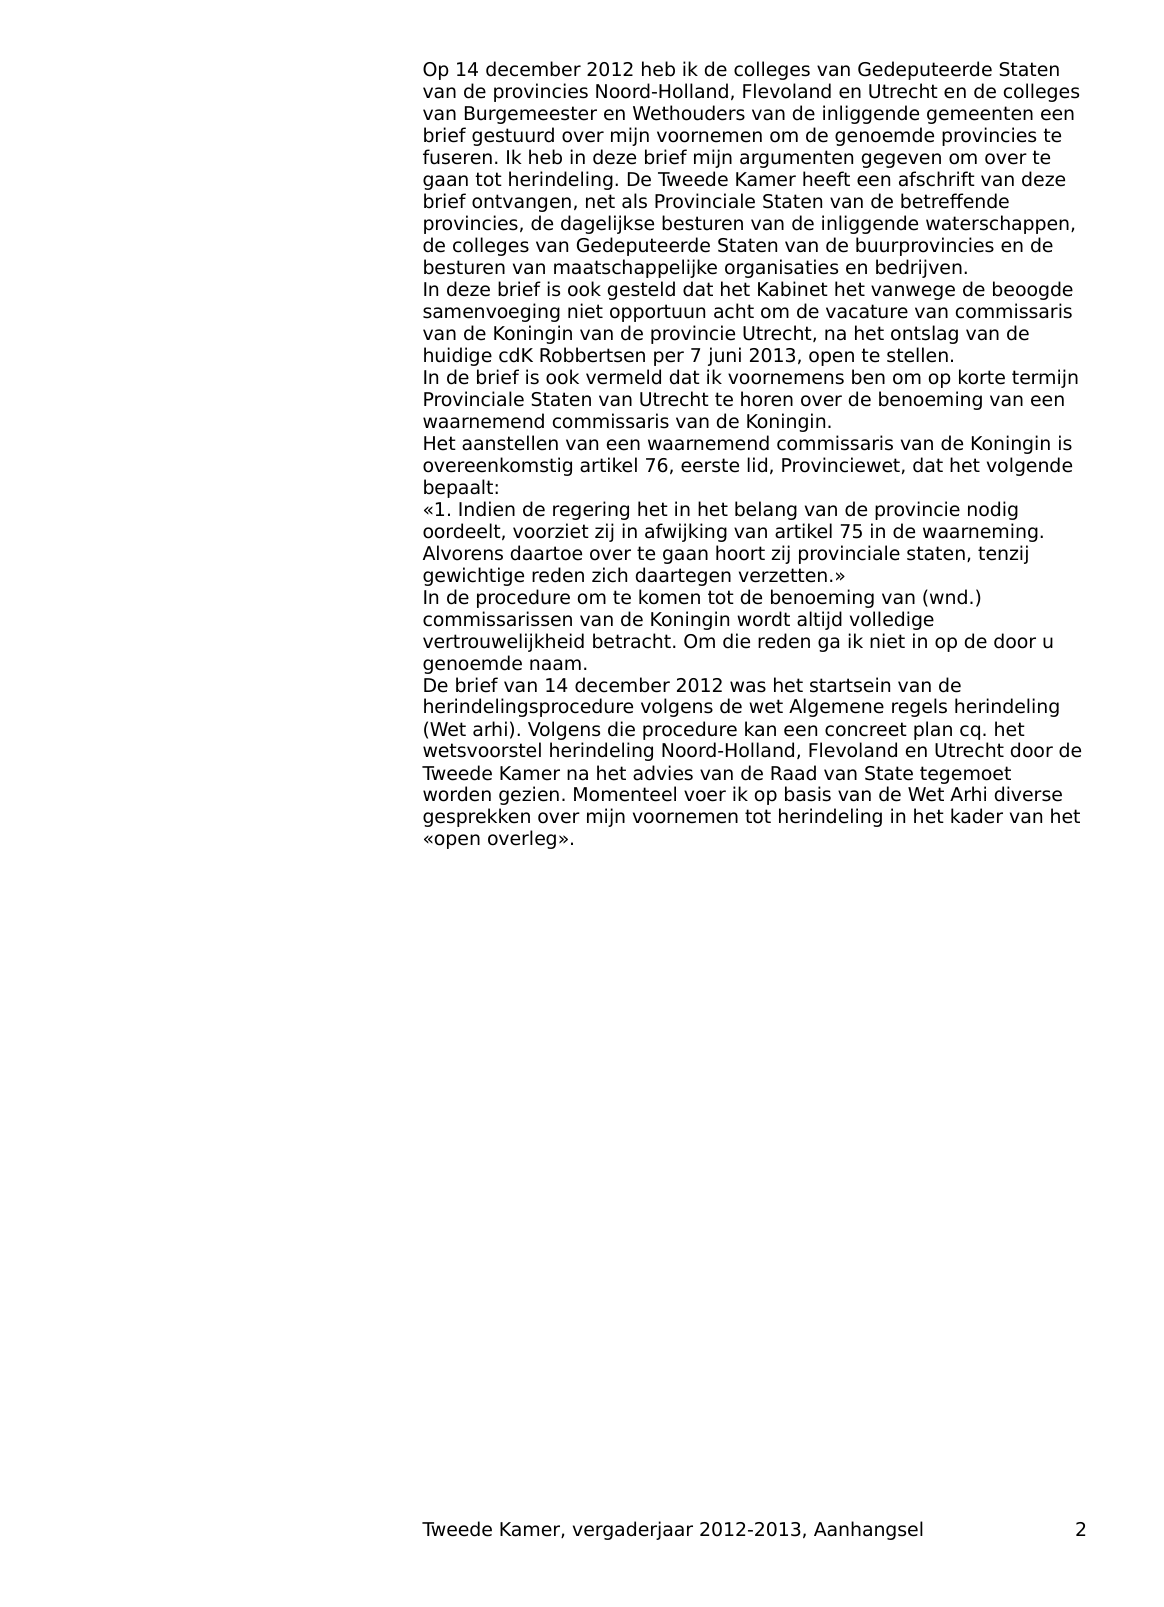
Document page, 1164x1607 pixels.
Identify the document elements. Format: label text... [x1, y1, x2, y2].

text In deze brief is ook gesteld dat het Kabinet het vanwege de beoogde samenvoeging niet opportuun acht om de vacature van commissaris van de Koningin van de provincie Utrecht, na het ontslag van de huidige cdK Robbertsen per 7 juni 2013, open te stellen. [422, 279, 1087, 367]
text Het aanstellen van een waarnemend commissaris van de Koningin is overeenkomstig artikel 76, eerste lid, Provinciewet, dat het volgende bepaalt: [422, 433, 1087, 499]
text De brief van 14 december 2012 was het startsein van de herindelingsprocedure volgens de wet Algemene regels herindeling (Wet arhi). Volgens die procedure kan een concreet plan cq. het wetsvoorstel herindeling Noord-Holland, Flevoland en Utrecht door de Tweede Kamer na het advies van de Raad van State tegemoet worden gezien. Momenteel voer ik op basis van de Wet Arhi diverse gesprekken over mijn voornemen tot herindeling in het kader van het «open overleg». [422, 674, 1087, 850]
text Op 14 december 2012 heb ik de colleges van Gedeputeerde Staten van de provincies Noord-Holland, Flevoland en Utrecht en de colleges van Burgemeester en Wethouders van de inliggende gemeenten een brief gestuurd over mijn voornemen om de genoemde provincies te fuseren. Ik heb in deze brief mijn argumenten gegeven om over te gaan tot herindeling. De Tweede Kamer heeft een afschrift van deze brief ontvangen, net als Provinciale Staten van de betreffende provincies, de dagelijkse besturen van de inliggende waterschappen, de colleges van Gedeputeerde Staten van de buurprovincies en de besturen van maatschappelijke organisaties en bedrijven. [422, 59, 1087, 279]
text In de procedure om te komen tot de benoeming van (wnd.) commissarissen van de Koningin wordt altijd volledige vertrouwelijkheid betracht. Om die reden ga ik niet in op de door u genoemde naam. [422, 587, 1087, 674]
text In de brief is ook vermeld dat ik voornemens ben om op korte termijn Provinciale Staten van Utrecht te horen over de benoeming van een waarnemend commissaris van de Koningin. [422, 367, 1087, 433]
text «1. Indien de regering het in het belang van de provincie nodig oordeelt, voorziet zij in afwijking van artikel 75 in de waarneming. Alvorens daartoe over te gaan hoort zij provinciale staten, tenzij gewichtige reden zich daartegen verzetten.» [422, 499, 1087, 587]
